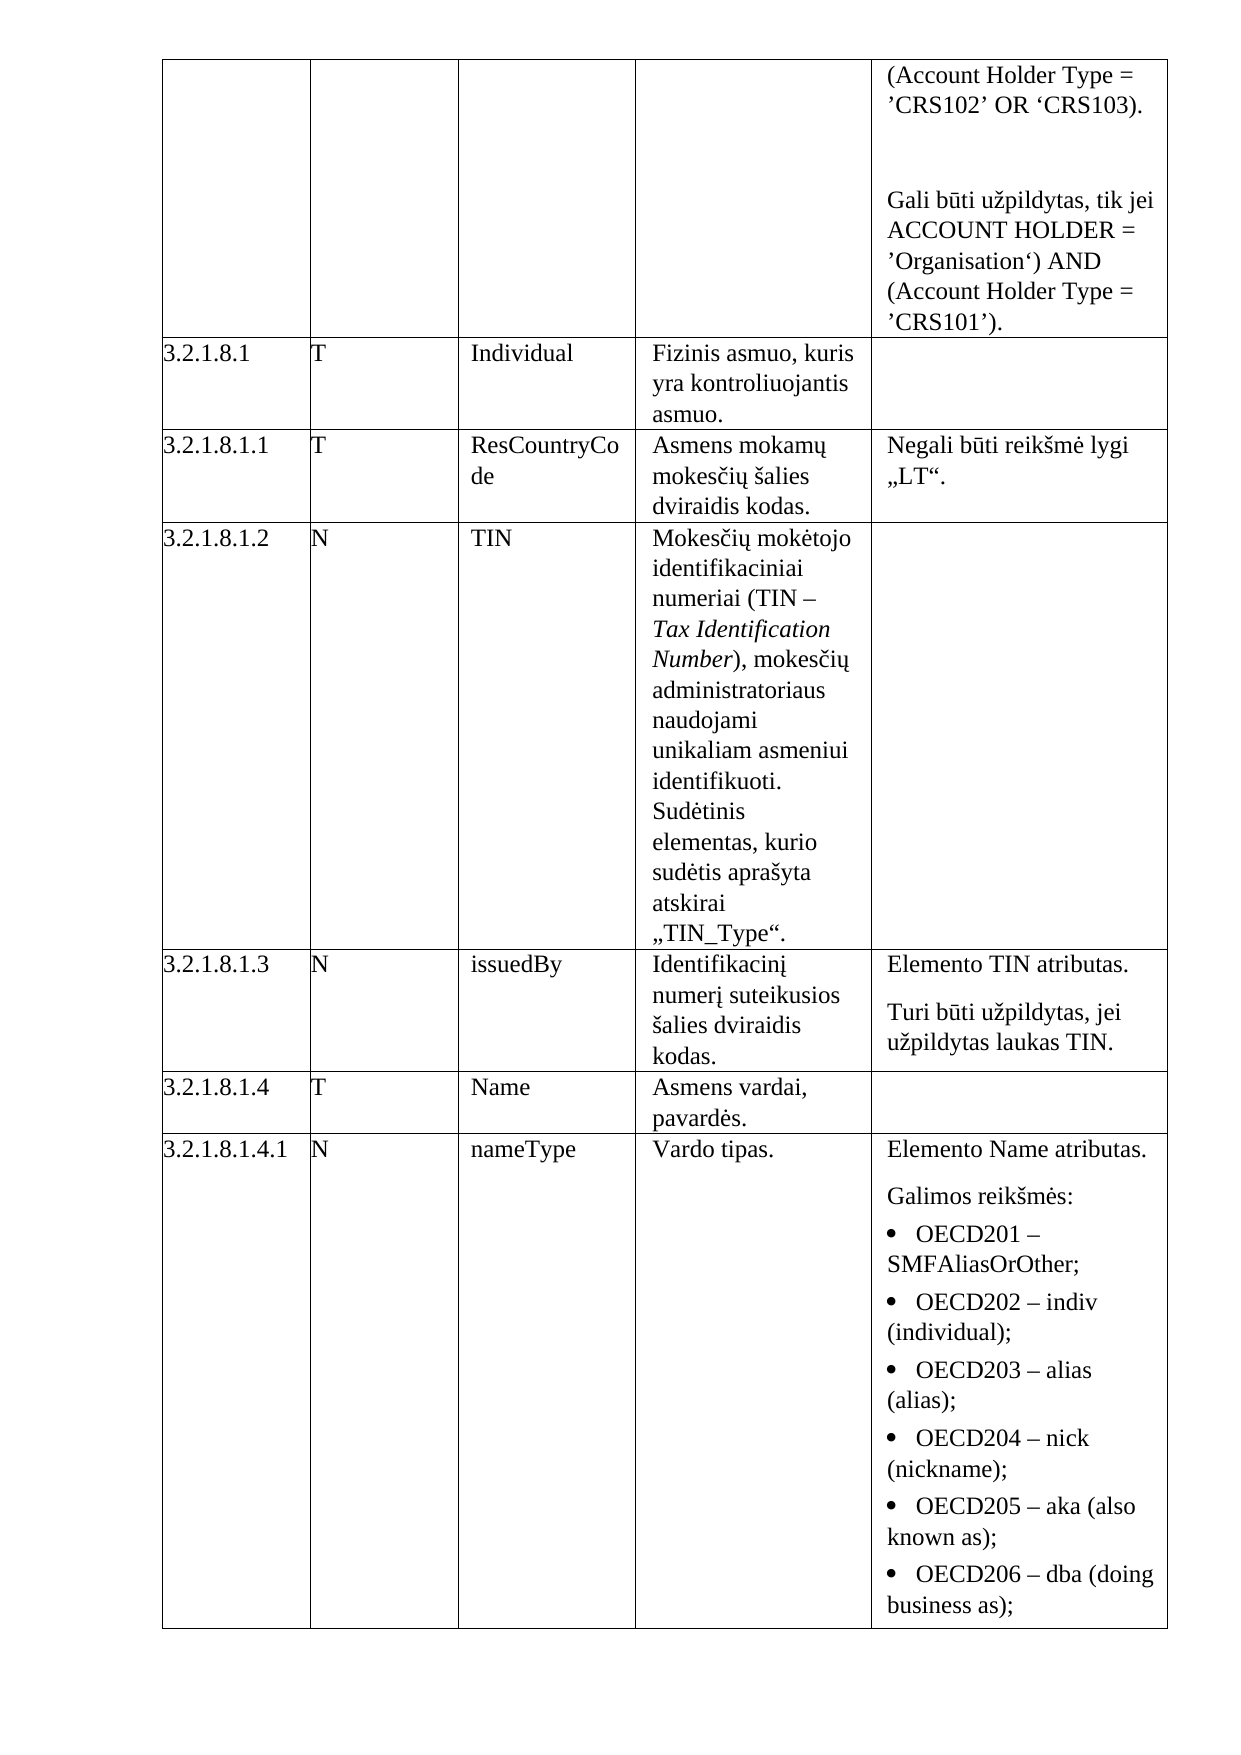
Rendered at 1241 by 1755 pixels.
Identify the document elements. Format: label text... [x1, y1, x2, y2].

table_cell 3.2.1.8.1.3 [163, 950, 310, 1071]
table_cell Negali būti reikšmė lygi „LT“. [872, 430, 1167, 522]
table_cell [311, 60, 458, 337]
table_cell 3.2.1.8.1.1 [163, 430, 310, 522]
table_cell [872, 1072, 1167, 1133]
table_cell TIN [459, 523, 635, 948]
table_cell issuedBy [459, 950, 635, 1071]
table_cell [636, 60, 871, 337]
table_cell T [311, 430, 458, 522]
table_cell Asmens vardai, pavardės. [636, 1072, 871, 1133]
table_cell [163, 60, 310, 337]
table_cell 3.2.1.8.1.4 [163, 1072, 310, 1133]
table_cell 3.2.1.8.1.2 [163, 523, 310, 948]
table_cell N [311, 523, 458, 948]
table_cell Individual [459, 338, 635, 429]
table_cell Fizinis asmuo, kuris yra kontroliuojantis asmuo. [636, 338, 871, 429]
table_cell Asmens mokamų mokesčių šalies dviraidis kodas. [636, 430, 871, 522]
table_cell T [311, 338, 458, 429]
table_cell 3.2.1.8.1 [163, 338, 310, 429]
table_cell [459, 60, 635, 337]
table_cell Elemento Name atributas. Galimos reikšmės:  OECD201 – SMFAliasOrOther;  OECD202 – indiv (individual);  OECD203 – alias (alias);  OECD204 – nick (nickname);  OECD205 – aka (also known as);  OECD206 – dba (doing business as); [872, 1134, 1167, 1628]
table_cell Elemento TIN atributas. Turi būti užpildytas, jei užpildytas laukas TIN. [872, 950, 1167, 1071]
table_cell 3.2.1.8.1.4.1 [163, 1134, 310, 1628]
table_cell T [311, 1072, 458, 1133]
table_cell (Account Holder Type = ’CRS102’ OR ‘CRS103). Gali būti užpildytas, tik jei ACCOUNT HOLDER = ’Organisation‘) AND (Account Holder Type = ’CRS101’). [872, 60, 1167, 337]
table_cell Vardo tipas. [636, 1134, 871, 1628]
table_cell N [311, 1134, 458, 1628]
table_cell [872, 338, 1167, 429]
table_cell Name [459, 1072, 635, 1133]
table_cell [872, 523, 1167, 948]
table_cell Identifikacinį numerį suteikusios šalies dviraidis kodas. [636, 950, 871, 1071]
table_cell Mokesčių mokėtojo identifikaciniai numeriai (TIN – Tax Identification Number), mokesčių administratoriaus naudojami unikaliam asmeniui identifikuoti. Sudėtinis elementas, kurio sudėtis aprašyta atskirai „TIN_Type“. [636, 523, 871, 948]
table_cell N [311, 950, 458, 1071]
table_cell ResCountryCode [459, 430, 635, 522]
table_cell nameType [459, 1134, 635, 1628]
